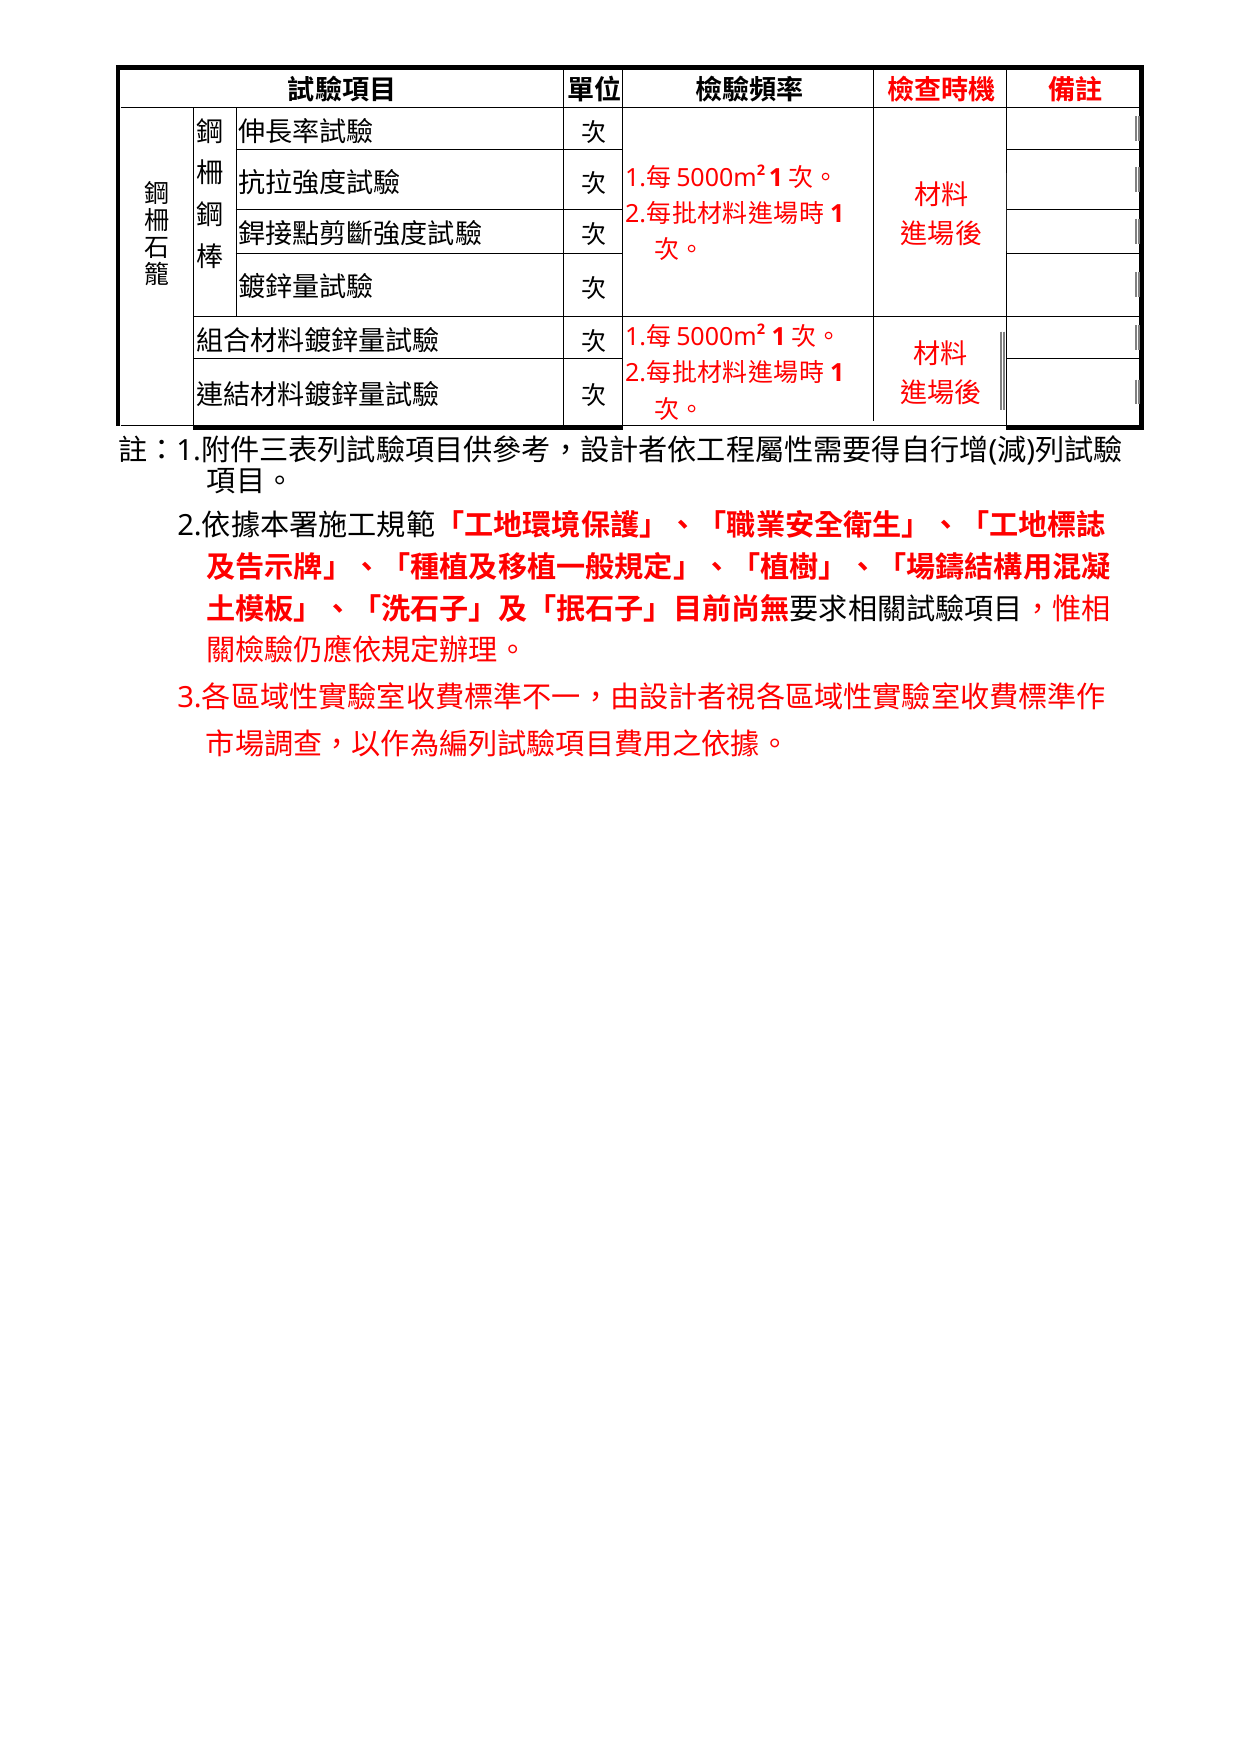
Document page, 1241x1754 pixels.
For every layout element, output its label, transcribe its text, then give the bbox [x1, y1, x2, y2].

table_cell 鋼柵鋼棒 [194, 108, 236, 316]
table_cell 1.每5000m2 1次。 2.每批材料進場時1次。 [623, 317, 874, 425]
table_header 單位 [564, 70, 622, 107]
table_cell 次 [564, 254, 622, 316]
table_cell [1007, 254, 1139, 316]
table_cell 材料 進場後 [874, 317, 1006, 425]
table_cell [1007, 108, 1139, 149]
text 3.各區域性實驗室收費標準不一，由設計者視各區域性實驗室收費標準作 [177, 674, 1128, 716]
text 註：1.附件三表列試驗項目供參考，設計者依工程屬性需要得自行增(減)列試驗項目。 [118, 435, 1128, 497]
table_cell [1007, 150, 1139, 209]
table_cell [1007, 210, 1139, 253]
table_header 備註 [1007, 70, 1139, 107]
table_cell 鍍鋅量試驗 [237, 254, 563, 316]
table_cell 次 [564, 210, 622, 253]
table_cell 伸長率試驗 [237, 108, 563, 149]
table_cell 次 [564, 150, 622, 209]
table_cell 組合材料鍍鋅量試驗 [194, 317, 563, 358]
table_cell 次 [564, 317, 622, 358]
table_cell 連結材料鍍鋅量試驗 [194, 359, 563, 425]
table_header 試驗項目 [120, 70, 563, 107]
table_header 檢查時機 [874, 70, 1006, 107]
table_cell 鋼柵石籠 [120, 108, 193, 425]
table_cell 次 [564, 359, 622, 425]
table_cell 1.每5000m2 1次。 2.每批材料進場時1次。 [623, 108, 873, 316]
table_cell 銲接點剪斷強度試驗 [237, 210, 563, 253]
table_header 檢驗頻率 [623, 70, 873, 107]
table_cell [1007, 359, 1139, 425]
table_cell 材料 進場後 [874, 108, 1006, 316]
text 市場調查，以作為編列試驗項目費用之依據。 [131, 721, 1128, 762]
table_cell [1007, 317, 1139, 358]
table_cell 次 [564, 108, 622, 149]
table_cell 抗拉強度試驗 [237, 150, 563, 209]
text 2.依據本署施工規範「工地環境保護」、「職業安全衛生」、「工地標誌及告示牌」、「種植及移植一般規定」、「植樹」、「場鑄結構用混凝土模板」、「洗石子」及「抿石子」目前尚無要求相關試驗項目，惟相關檢驗仍應依規定辦理。 [177, 502, 1128, 669]
